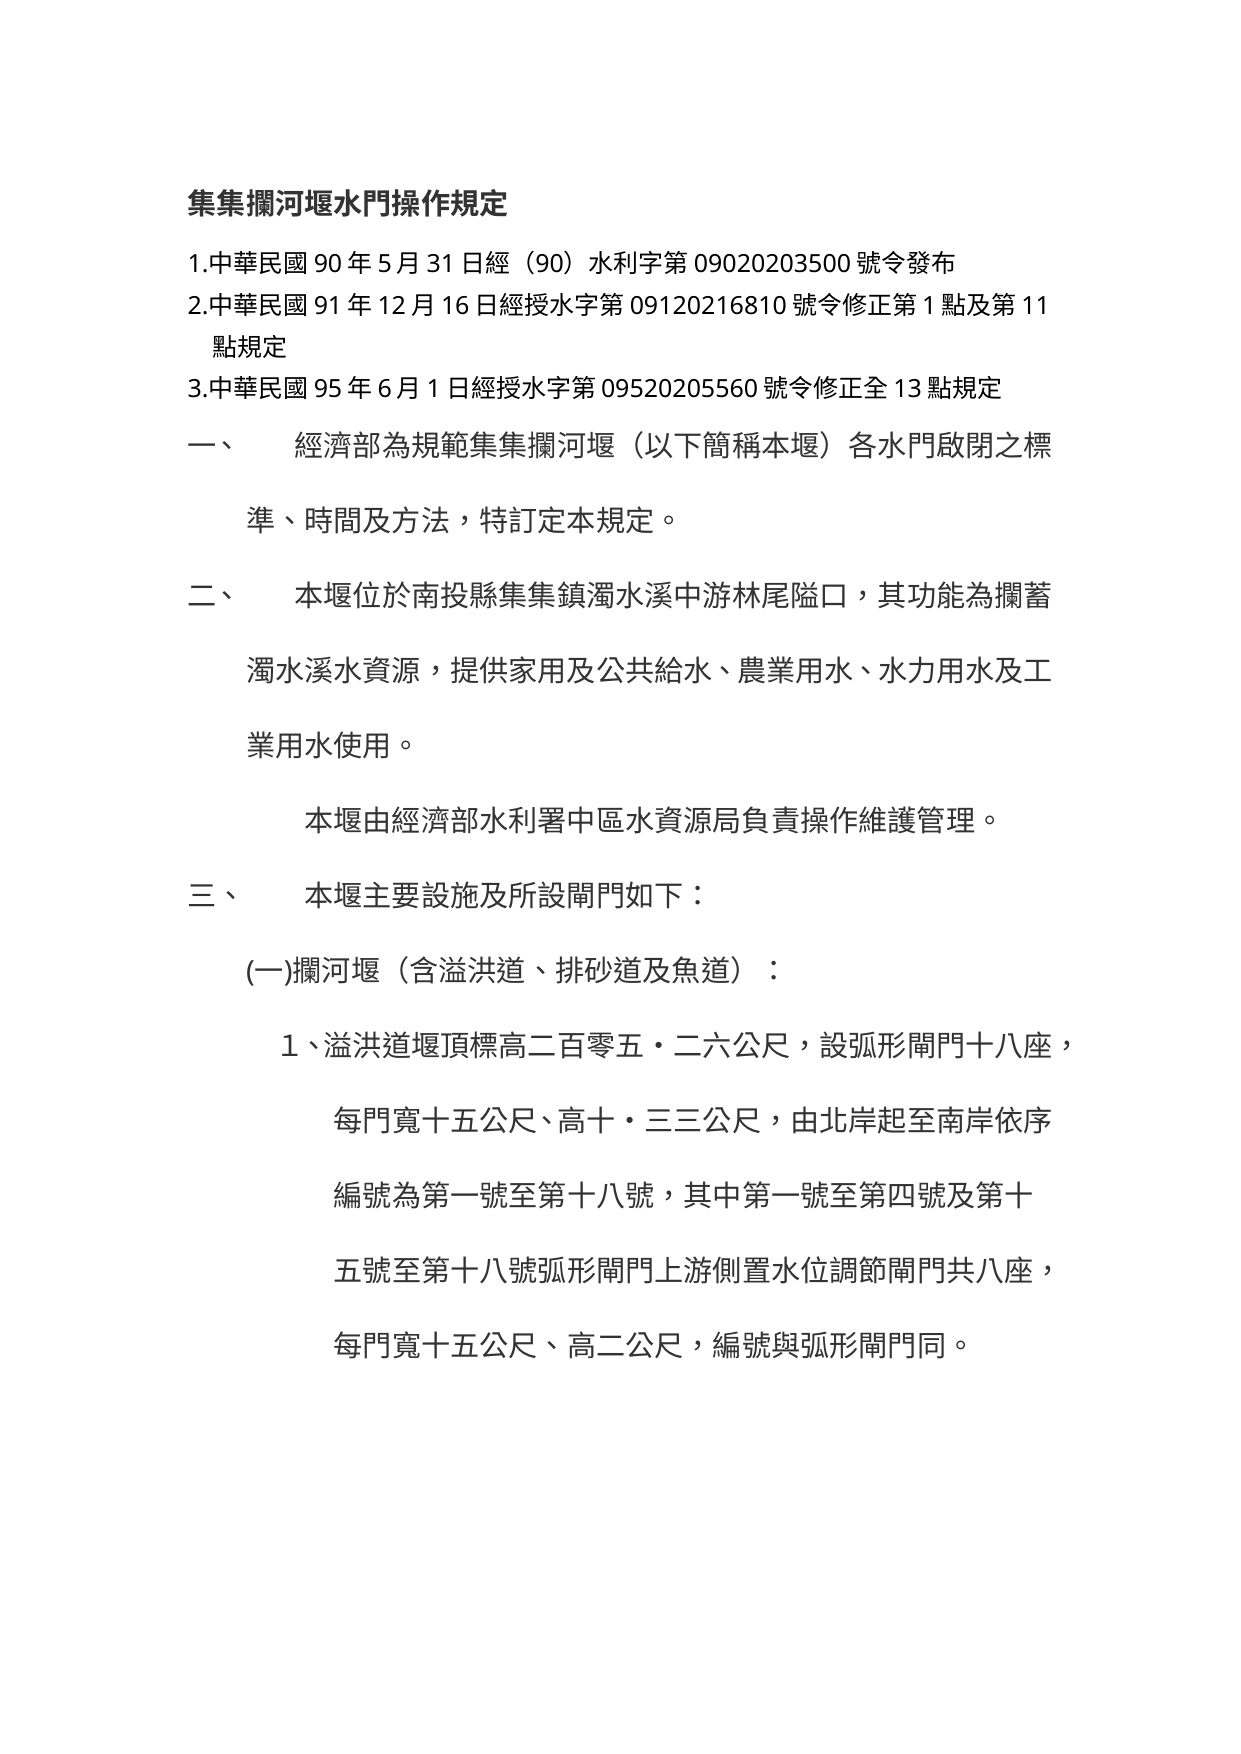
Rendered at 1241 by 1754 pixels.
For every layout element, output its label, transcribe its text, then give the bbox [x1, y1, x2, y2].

text 本堰由經濟部水利署中區水資源局負責操作維護管理。 [187, 781, 1053, 856]
text 3.中華民國95年6月1日經授水字第09520205560號令修正全13點規定 [187, 364, 1053, 406]
text 1.中華民國90年5月31日經（90）水利字第09020203500號令發布 [187, 239, 1053, 281]
text 一、 經濟部為規範集集攔河堰（以下簡稱本堰）各水門啟閉之標準、時間及方法，特訂定本規定。 [187, 406, 1053, 556]
text 三、 本堰主要設施及所設閘門如下： [187, 856, 1053, 931]
text １、溢洪道堰頂標高二百零五‧二六公尺，設弧形閘門十八座，每門寬十五公尺、高十‧三三公尺，由北岸起至南岸依序編號為第一號至第十八號，其中第一號至第四號及第十五號至第十八號弧形閘門上游側置水位調節閘門共八座，每門寬十五公尺、高二公尺，編號與弧形閘門同。 [275, 1006, 1053, 1381]
text 2.中華民國91年12月16日經授水字第09120216810號令修正第1點及第11點規定 [187, 281, 1053, 364]
text 集集攔河堰水門操作規定 [187, 164, 1053, 239]
text (一)攔河堰（含溢洪道、排砂道及魚道）： [187, 931, 1053, 1006]
text 二、 本堰位於南投縣集集鎮濁水溪中游林尾隘口，其功能為攔蓄濁水溪水資源，提供家用及公共給水、農業用水、水力用水及工業用水使用。 [187, 556, 1053, 781]
